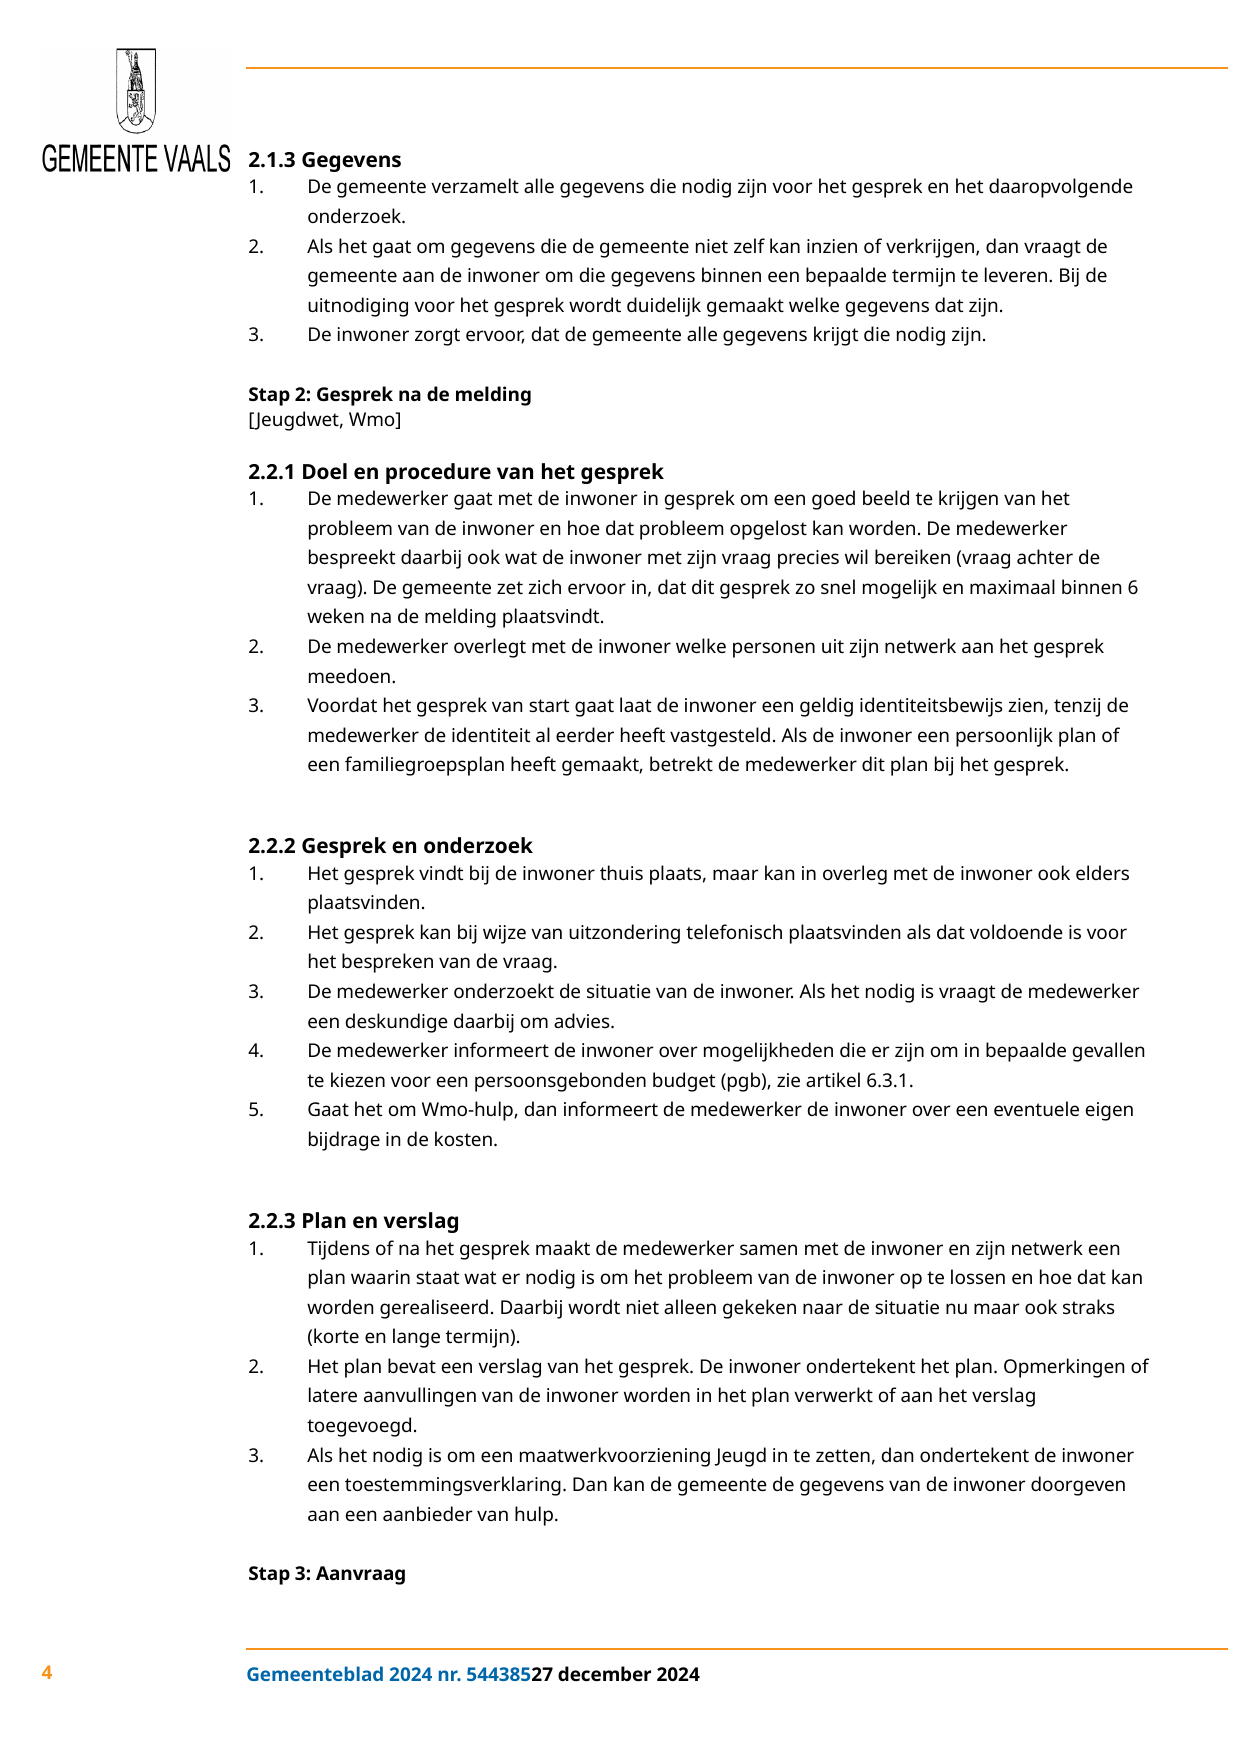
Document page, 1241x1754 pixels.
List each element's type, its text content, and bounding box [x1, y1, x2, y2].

text 2.2.2 Gesprek en onderzoek [248, 832, 1152, 860]
list Als het gaat om gegevens die de gemeente niet zelf kan inzien of verkrijgen, dan vraagt de gemeente aan de inwoner om die gegevens binnen een bepaalde termijn te leveren. Bij de uitnodiging voor het gesprek wordt duidelijk gemaakt welke gegevens dat zijn. [248, 233, 1152, 318]
list De medewerker overlegt met de inwoner welke personen uit zijn netwerk aan het gesprek meedoen. [248, 633, 1152, 688]
list Het plan bevat een verslag van het gesprek. De inwoner ondertekent het plan. Opmerkingen of latere aanvullingen van de inwoner worden in het plan verwerkt of aan het verslag toegevoegd. [248, 1353, 1152, 1438]
list Het gesprek vindt bij de inwoner thuis plaats, maar kan in overleg met de inwoner ook elders plaatsvinden. [248, 860, 1152, 915]
text Stap 3: Aanvraag [248, 1560, 1152, 1586]
list De medewerker gaat met de inwoner in gesprek om een goed beeld te krijgen van het probleem van de inwoner en hoe dat probleem opgelost kan worden. De medewerker bespreekt daarbij ook wat de inwoner met zijn vraag precies wil bereiken (vraag achter de vraag). De gemeente zet zich ervoor in, dat dit gesprek zo snel mogelijk en maximaal binnen 6 weken na de melding plaatsvindt. [248, 485, 1152, 629]
list Voordat het gesprek van start gaat laat de inwoner een geldig identiteitsbewijs zien, tenzij de medewerker de identiteit al eerder heeft vastgesteld. Als de inwoner een persoonlijk plan of een familiegroepsplan heeft gemaakt, betrekt de medewerker dit plan bij het gesprek. [248, 692, 1152, 777]
list Gaat het om Wmo-hulp, dan informeert de medewerker de inwoner over een eventuele eigen bijdrage in de kosten. [248, 1097, 1152, 1152]
text [Jeugdwet, Wmo] [248, 406, 1152, 432]
list De medewerker informeert de inwoner over mogelijkheden die er zijn om in bepaalde gevallen te kiezen voor een persoonsgebonden budget (pgb), zie artikel 6.3.1. [248, 1037, 1152, 1093]
list Het gesprek kan bij wijze van uitzondering telefonisch plaatsvinden als dat voldoende is voor het bespreken van de vraag. [248, 919, 1152, 974]
list De medewerker onderzoekt de situatie van de inwoner. Als het nodig is vraagt de medewerker een deskundige daarbij om advies. [248, 978, 1152, 1034]
text 2.2.3 Plan en verslag [248, 1206, 1152, 1235]
text 2.2.1 Doel en procedure van het gesprek [248, 457, 1152, 485]
text 2.1.3 Gegevens [248, 145, 1152, 174]
text Stap 2: Gesprek na de melding [248, 381, 1152, 406]
list De gemeente verzamelt alle gegevens die nodig zijn voor het gesprek en het daaropvolgende onderzoek. [248, 174, 1152, 229]
picture [41, 47, 231, 172]
list Tijdens of na het gesprek maakt de medewerker samen met de inwoner en zijn netwerk een plan waarin staat wat er nodig is om het probleem van de inwoner op te lossen en hoe dat kan worden gerealiseerd. Daarbij wordt niet alleen gekeken naar de situatie nu maar ook straks (korte en lange termijn). [248, 1235, 1152, 1349]
list Als het nodig is om een maatwerkvoorziening Jeugd in te zetten, dan ondertekent de inwoner een toestemmingsverklaring. Dan kan de gemeente de gegevens van de inwoner doorgeven aan een aanbieder van hulp. [248, 1442, 1152, 1527]
list De inwoner zorgt ervoor, dat de gemeente alle gegevens krijgt die nodig zijn. [248, 322, 1152, 347]
